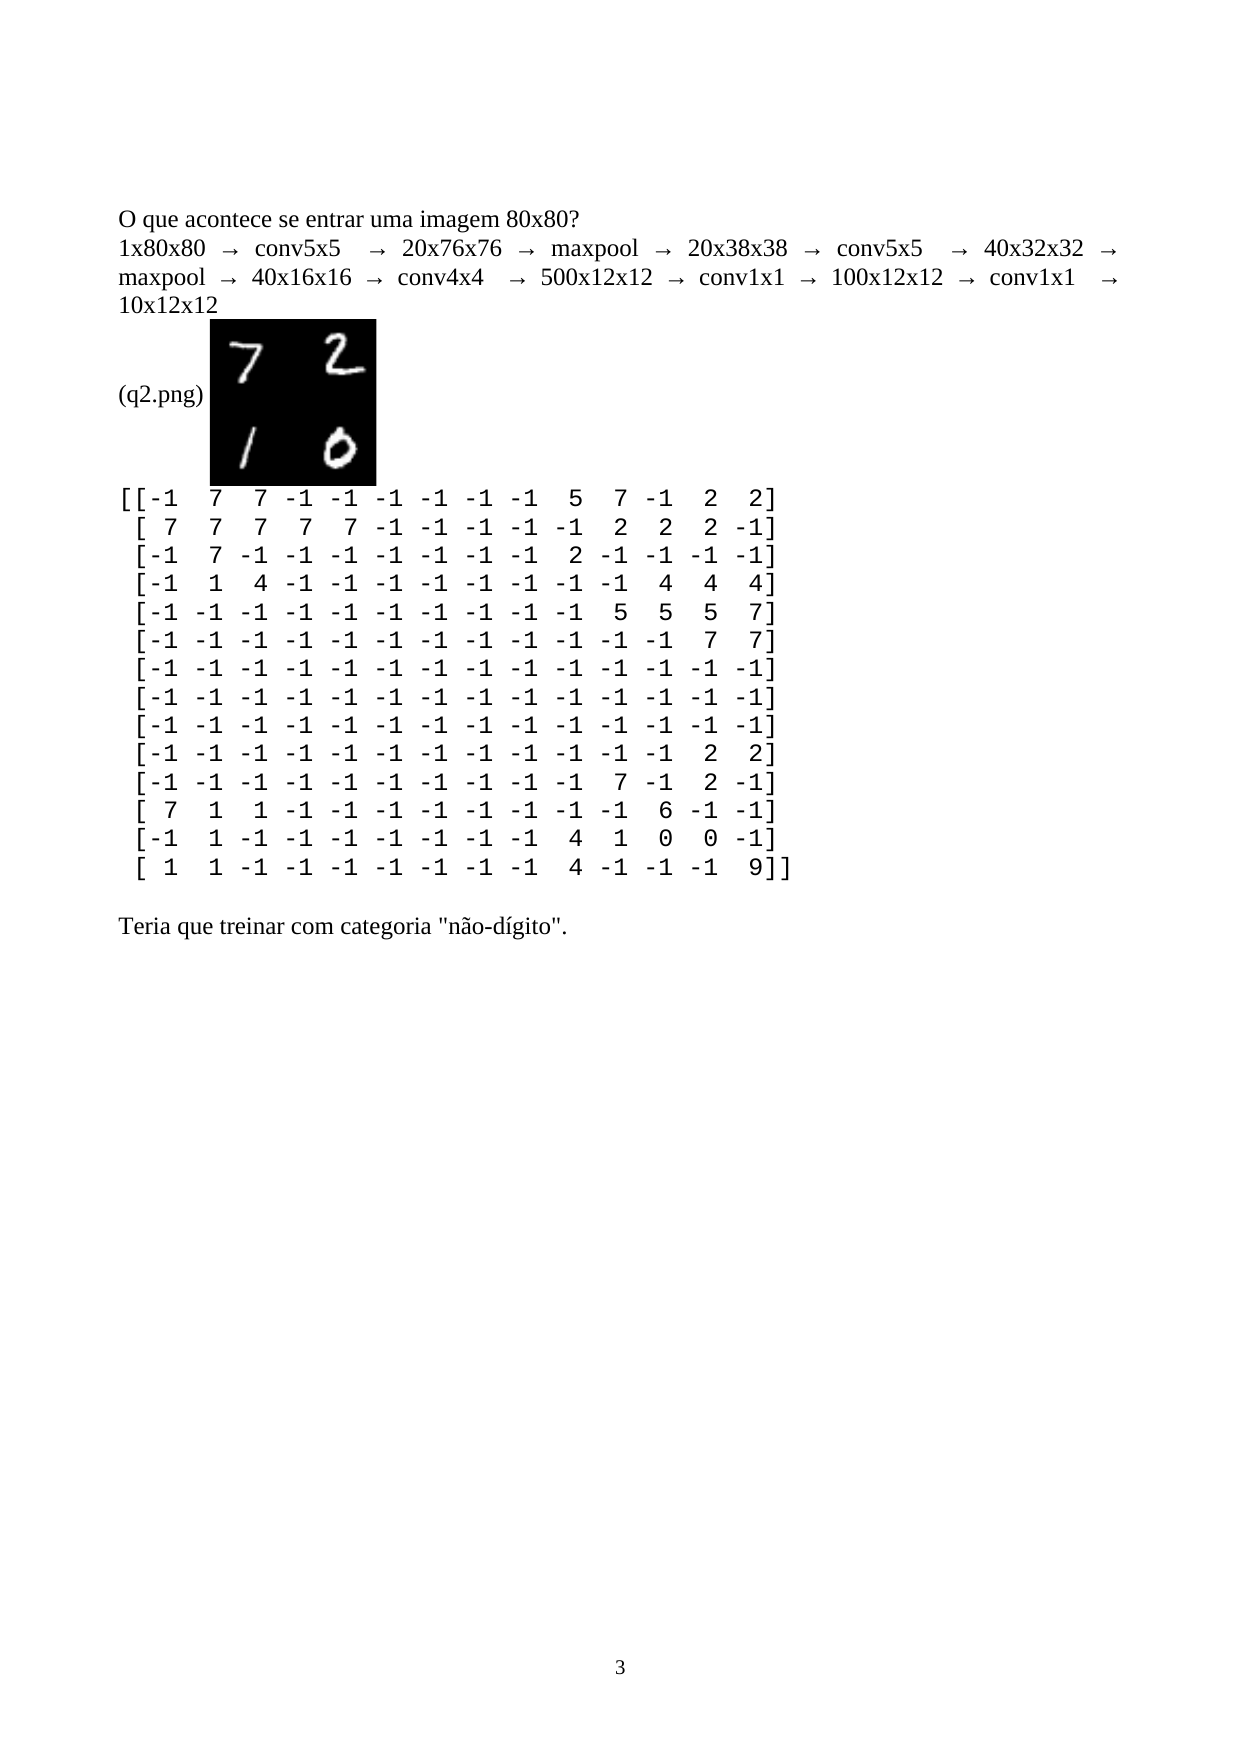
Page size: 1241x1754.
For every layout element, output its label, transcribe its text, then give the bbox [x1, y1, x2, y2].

text [-1 -1 -1 -1 -1 -1 -1 -1 -1 -1 5 5 5 7] [118, 599, 1122, 628]
text [ 7 7 7 7 7 -1 -1 -1 -1 -1 2 2 2 -1] [118, 514, 1122, 543]
text [[-1 7 7 -1 -1 -1 -1 -1 -1 5 7 -1 2 2] [118, 486, 1122, 514]
picture [209, 319, 377, 486]
text [-1 -1 -1 -1 -1 -1 -1 -1 -1 -1 7 -1 2 -1] [118, 769, 1122, 798]
text Teria que treinar com categoria "não-dígito". [118, 911, 1122, 940]
text [-1 -1 -1 -1 -1 -1 -1 -1 -1 -1 -1 -1 -1 -1] [118, 656, 1122, 684]
text [-1 -1 -1 -1 -1 -1 -1 -1 -1 -1 -1 -1 -1 -1] [118, 684, 1122, 713]
text 1x80x80 → conv5x5 → 20x76x76 → maxpool → 20x38x38 → conv5x5 → 40x32x32 → maxpool → 40x16x16 → conv4x4 → 500x12x12 → conv1x1 → 100x12x12 → conv1x1 → 10x12x12 [118, 233, 1122, 319]
text [-1 -1 -1 -1 -1 -1 -1 -1 -1 -1 -1 -1 7 7] [118, 628, 1122, 656]
text [-1 -1 -1 -1 -1 -1 -1 -1 -1 -1 -1 -1 -1 -1] [118, 713, 1122, 741]
text [ 7 1 1 -1 -1 -1 -1 -1 -1 -1 -1 6 -1 -1] [118, 798, 1122, 826]
text [ 1 1 -1 -1 -1 -1 -1 -1 -1 4 -1 -1 -1 9]] [118, 854, 1122, 883]
text [377, 319, 1122, 486]
text O que acontece se entrar uma imagem 80x80? [118, 204, 1122, 233]
text (q2.png) [118, 319, 209, 486]
text [-1 -1 -1 -1 -1 -1 -1 -1 -1 -1 -1 -1 2 2] [118, 741, 1122, 769]
text [-1 7 -1 -1 -1 -1 -1 -1 -1 2 -1 -1 -1 -1] [118, 543, 1122, 571]
text [-1 1 -1 -1 -1 -1 -1 -1 -1 4 1 0 0 -1] [118, 826, 1122, 854]
text [-1 1 4 -1 -1 -1 -1 -1 -1 -1 -1 4 4 4] [118, 571, 1122, 599]
